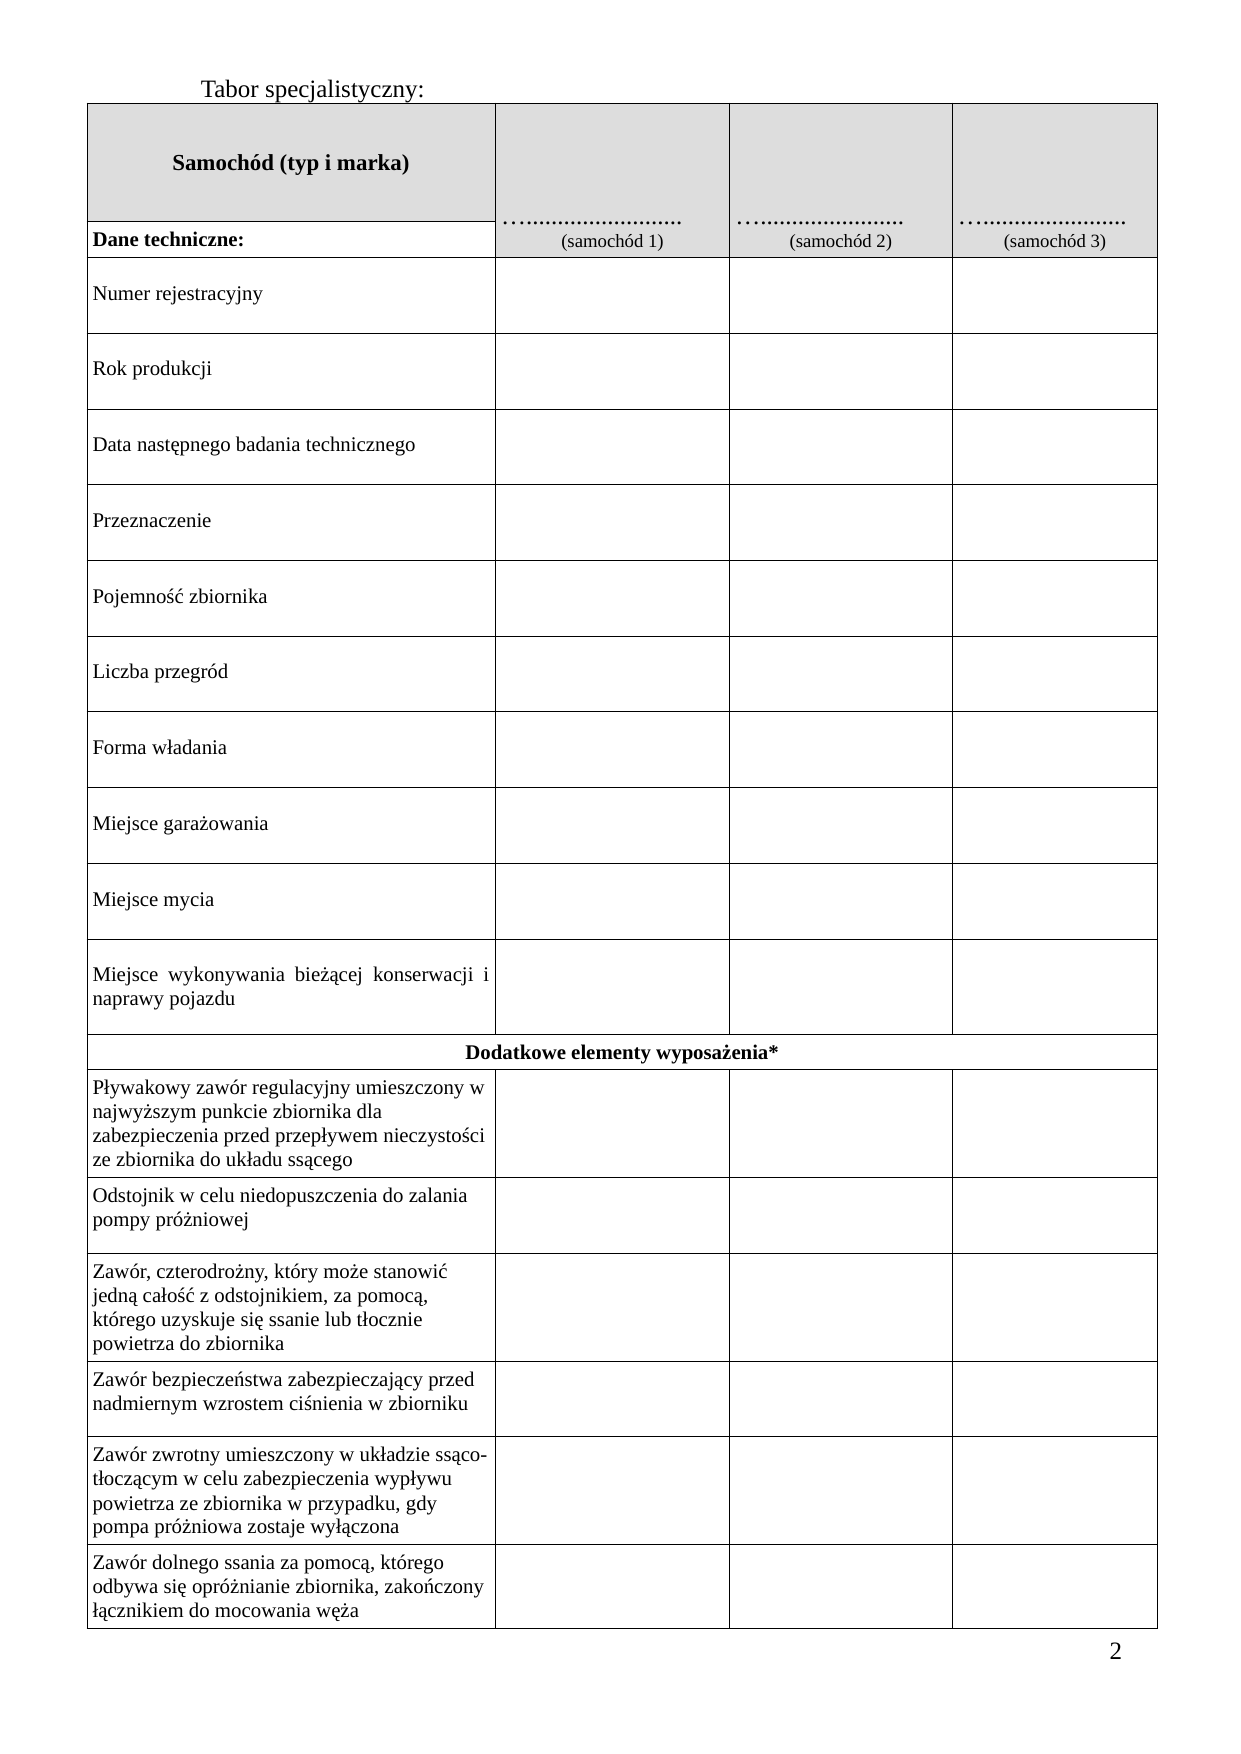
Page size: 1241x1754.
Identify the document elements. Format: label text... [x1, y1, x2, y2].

table_cell [730, 258, 952, 333]
table_header …......................... (samochód 1) [496, 104, 729, 257]
table_cell [496, 1254, 729, 1361]
table_cell Zawór bezpieczeństwa zabezpieczający przed nadmiernym wzrostem ciśnienia w zbiorniku [88, 1362, 495, 1436]
table_cell [730, 1545, 952, 1628]
table_cell [730, 940, 952, 1034]
table_cell [496, 1362, 729, 1436]
table_cell [496, 1437, 729, 1544]
table_cell [730, 1178, 952, 1253]
table_cell [496, 561, 729, 636]
table_cell [496, 1545, 729, 1628]
table_cell [496, 1070, 729, 1177]
table_cell [730, 1070, 952, 1177]
table_cell [953, 1070, 1157, 1177]
table_cell [496, 1178, 729, 1253]
table_cell Zawór dolnego ssania za pomocą, którego odbywa się opróżnianie zbiornika, zakończony łącznikiem do mocowania węża [88, 1545, 495, 1628]
table_cell Przeznaczenie [88, 485, 495, 560]
table_cell [953, 485, 1157, 560]
table_cell [730, 637, 952, 711]
table_cell [730, 1362, 952, 1436]
table_cell [730, 1254, 952, 1361]
table_cell Rok produkcji [88, 334, 495, 408]
table_cell Miejsce wykonywania bieżącej konserwacji i naprawy pojazdu [88, 940, 495, 1034]
table_cell Forma władania [88, 712, 495, 787]
table_cell Zawór, czterodrożny, który może stanowić jedną całość z odstojnikiem, za pomocą, którego uzyskuje się ssanie lub tłocznie powietrza do zbiornika [88, 1254, 495, 1361]
table_cell [953, 1437, 1157, 1544]
table_cell [953, 561, 1157, 636]
table_cell [953, 712, 1157, 787]
table_cell [953, 410, 1157, 484]
table_cell [496, 864, 729, 939]
table_cell [953, 258, 1157, 333]
table_cell [953, 1545, 1157, 1628]
table_cell [730, 864, 952, 939]
table_cell Numer rejestracyjny [88, 258, 495, 333]
table_cell [730, 561, 952, 636]
table_header …....................... (samochód 2) [730, 104, 952, 257]
table_cell [496, 788, 729, 863]
table_cell Odstojnik w celu niedopuszczenia do zalania pompy próżniowej [88, 1178, 495, 1253]
table_cell Miejsce garażowania [88, 788, 495, 863]
table_cell [496, 410, 729, 484]
table_cell [730, 410, 952, 484]
table_cell Pływakowy zawór regulacyjny umieszczony w najwyższym punkcie zbiornika dla zabezpieczenia przed przepływem nieczystości ze zbiornika do układu ssącego [88, 1070, 495, 1177]
table_cell [730, 788, 952, 863]
table_cell [496, 712, 729, 787]
table_cell [730, 485, 952, 560]
table_cell [496, 258, 729, 333]
table_cell [496, 637, 729, 711]
table_header …....................... (samochód 3) [953, 104, 1157, 257]
table_cell [953, 637, 1157, 711]
table_cell [953, 864, 1157, 939]
table_cell [730, 1437, 952, 1544]
table_cell [730, 712, 952, 787]
table_cell Pojemność zbiornika [88, 561, 495, 636]
table_cell Dodatkowe elementy wyposażenia* [88, 1035, 1157, 1069]
table_cell [953, 1178, 1157, 1253]
table_cell [953, 334, 1157, 408]
table_cell [953, 788, 1157, 863]
table_cell [730, 334, 952, 408]
table_cell [496, 940, 729, 1034]
table_cell [496, 334, 729, 408]
table_cell Dane techniczne: [88, 222, 495, 257]
table_cell Miejsce mycia [88, 864, 495, 939]
table_header Samochód (typ i marka) [88, 104, 495, 221]
table_cell Liczba przegród [88, 637, 495, 711]
table_cell [953, 940, 1157, 1034]
table_cell Zawór zwrotny umieszczony w układzie ssąco-tłoczącym w celu zabezpieczenia wypływu powietrza ze zbiornika w przypadku, gdy pompa próżniowa zostaje wyłączona [88, 1437, 495, 1544]
table_cell [953, 1254, 1157, 1361]
table_cell Data następnego badania technicznego [88, 410, 495, 484]
text Tabor specjalistyczny: [201, 74, 1122, 102]
table_cell [953, 1362, 1157, 1436]
table_cell [496, 485, 729, 560]
